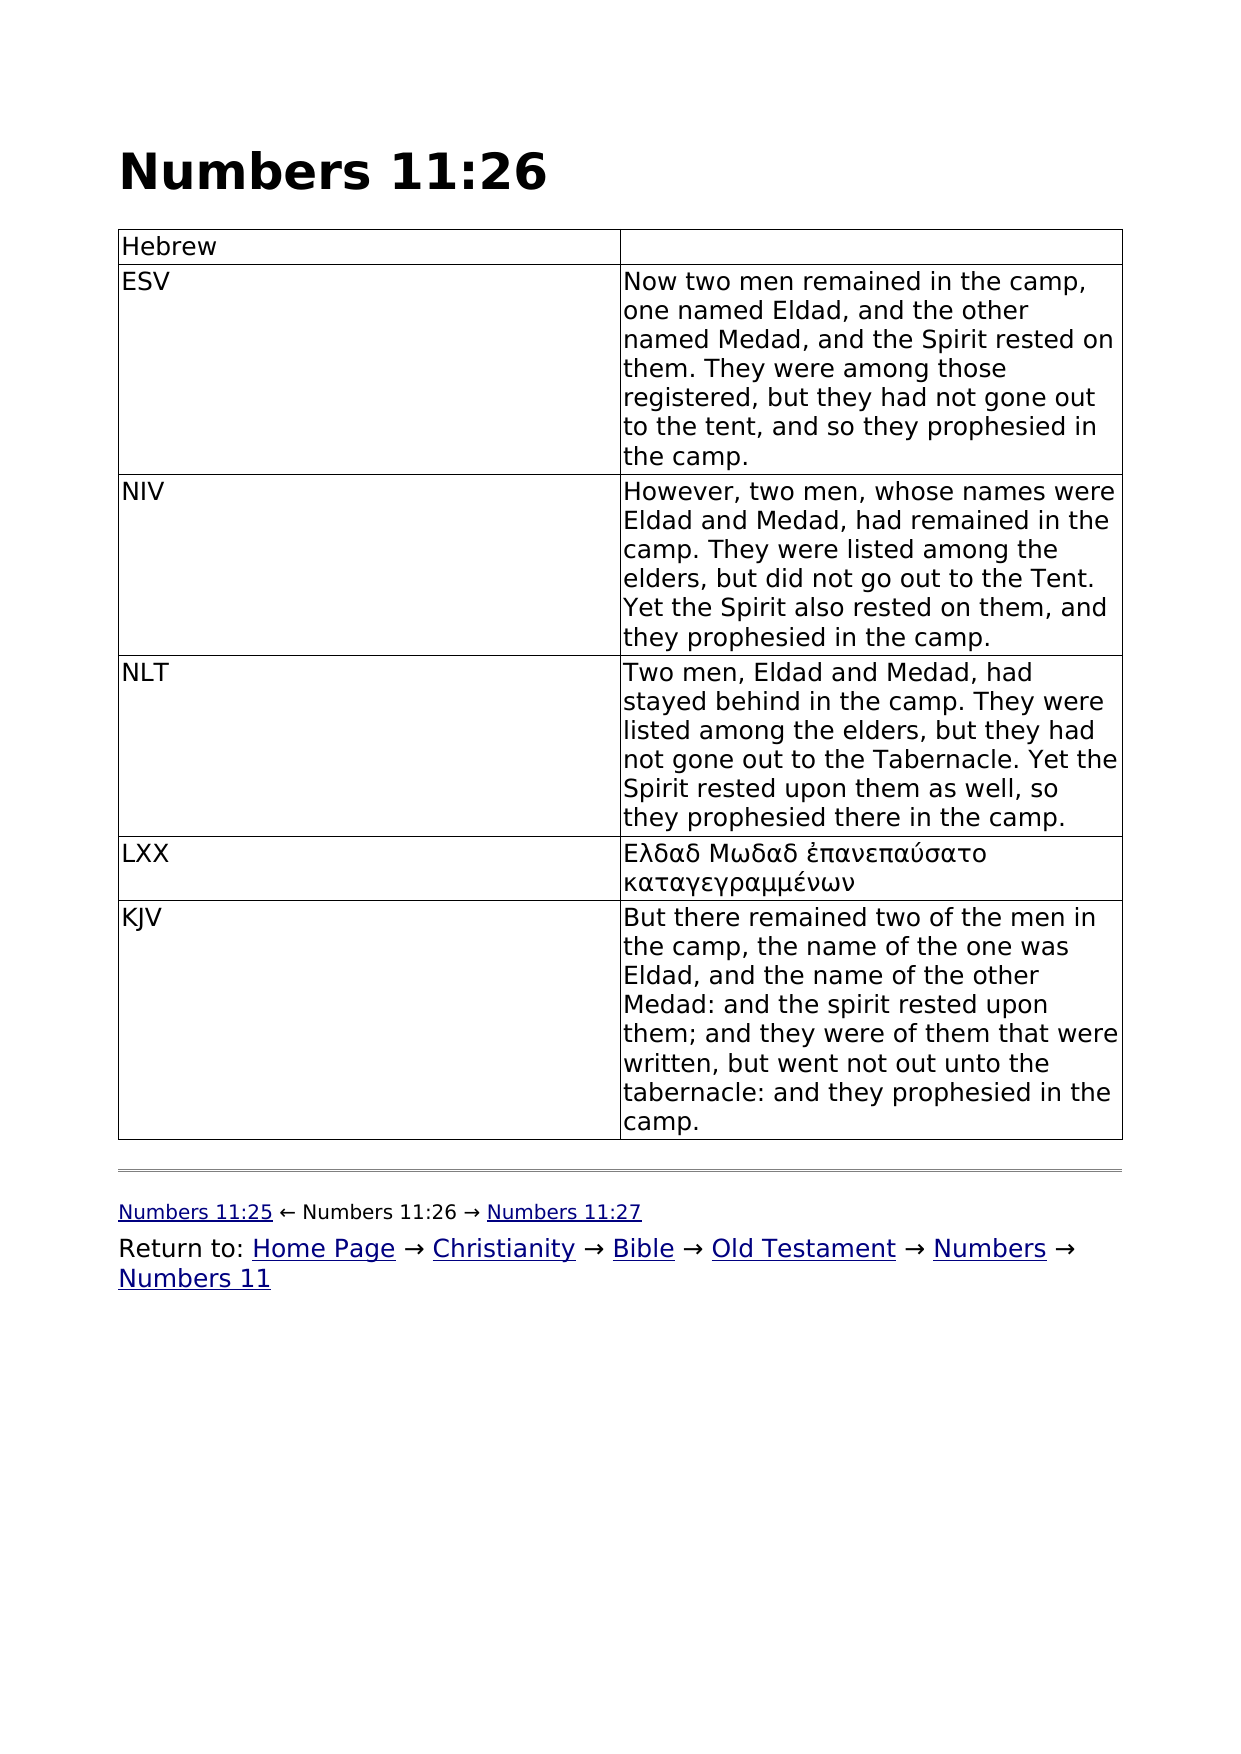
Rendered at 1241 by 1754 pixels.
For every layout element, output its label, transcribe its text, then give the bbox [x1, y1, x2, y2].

table_cell Ελδαδ Μωδαδ ἐπανεπαύσατο καταγεγραμμένων [621, 837, 1122, 900]
text Return to: Home Page → Christianity → Bible → Old Testament → Numbers → Numbers 11 [118, 1234, 1122, 1293]
table_cell NLT [119, 656, 620, 836]
subtitle Numbers 11:26 [118, 143, 1122, 201]
table_cell LXX [119, 837, 620, 900]
table_cell Two men, Eldad and Medad, had stayed behind in the camp. They were listed among the elders, but they had not gone out to the Tabernacle. Yet the Spirit rested upon them as well, so they prophesied there in the camp. [621, 656, 1122, 836]
table_header Hebrew [119, 230, 620, 264]
table_cell But there remained two of the men in the camp, the name of the one was Eldad, and the name of the other Medad: and the spirit rested upon them; and they were of them that were written, but went not out unto the tabernacle: and they prophesied in the camp. [621, 901, 1122, 1139]
table_cell KJV [119, 901, 620, 1139]
table_cell NIV [119, 475, 620, 655]
table_cell However, two men, whose names were Eldad and Medad, had remained in the camp. They were listed among the elders, but did not go out to the Tent. Yet the Spirit also rested on them, and they prophesied in the camp. [621, 475, 1122, 655]
table_cell ESV [119, 265, 620, 474]
table_cell Now two men remained in the camp, one named Eldad, and the other named Medad, and the Spirit rested on them. They were among those registered, but they had not gone out to the tent, and so they prophesied in the camp. [621, 265, 1122, 474]
text Numbers 11:25 ← Numbers 11:26 → Numbers 11:27 [118, 1201, 1122, 1234]
table_header [621, 230, 1122, 264]
